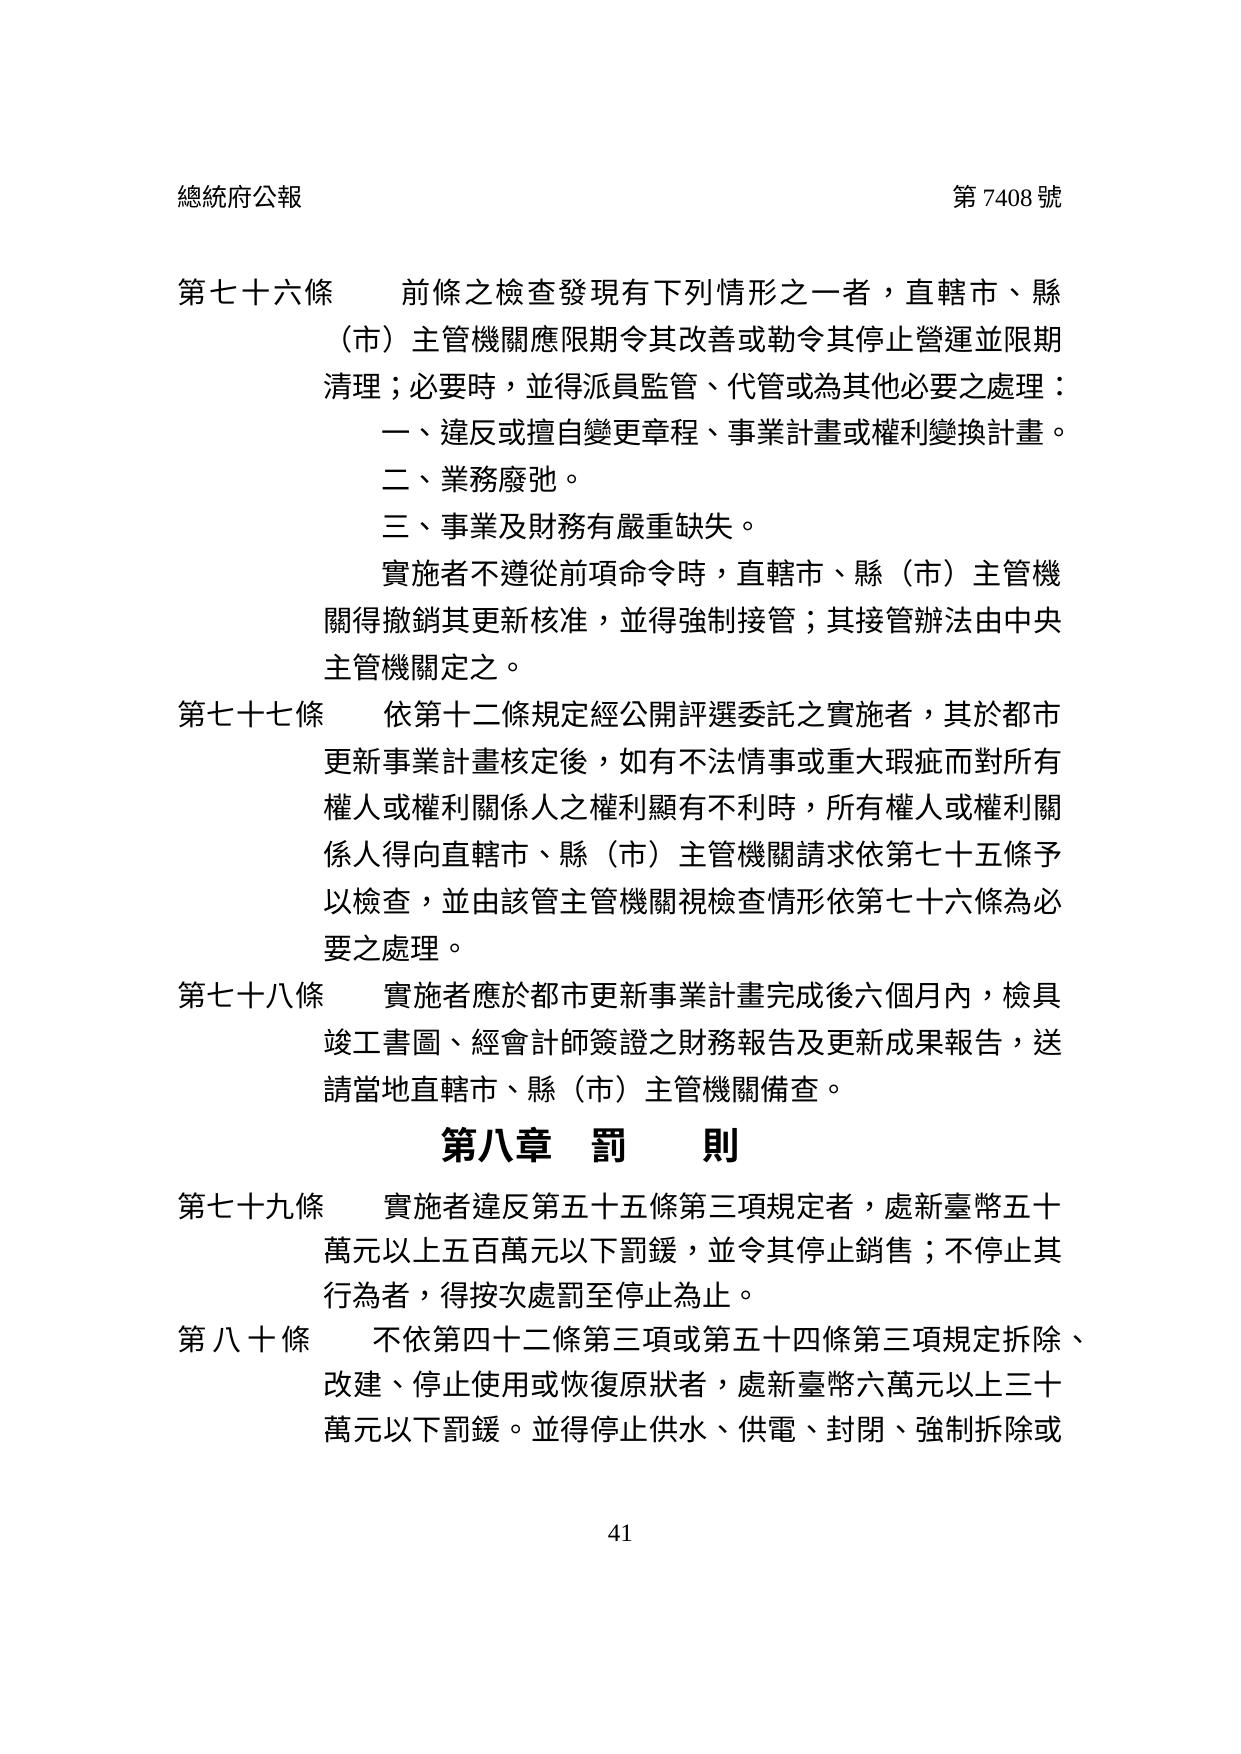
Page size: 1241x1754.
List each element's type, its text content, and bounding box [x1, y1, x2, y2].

text 實施者不遵從前項命令時，直轄市、縣（市）主管機關得撤銷其更新核准，並得強制接管；其接管辦法由中央主管機關定之。 [323, 547, 1063, 688]
text 二、業務廢弛。 [381, 453, 1063, 500]
text 三、事業及財務有嚴重缺失。 [381, 500, 1063, 547]
text 第七十八條 實施者應於都市更新事業計畫完成後六個月內，檢具竣工書圖、經會計師簽證之財務報告及更新成果報告，送請當地直轄市、縣（市）主管機關備查。 [177, 969, 1063, 1109]
text 第七十九條 實施者違反第五十五條第三項規定者，處新臺幣五十萬元以上五百萬元以下罰鍰，並令其停止銷售；不停止其行為者，得按次處罰至停止為止。 [177, 1181, 1063, 1315]
text 第八章 罰 則 [440, 1122, 1063, 1169]
text 第八十條 不依第四十二條第三項或第五十四條第三項規定拆除、改建、停止使用或恢復原狀者，處新臺幣六萬元以上三十萬元以下罰鍰。並得停止供水、供電、封閉、強制拆除或採取恢復原狀措施，費用由土地或建築物所有權人、使用人或管理人負擔。 [177, 1315, 1063, 1449]
text 第七十七條 依第十二條規定經公開評選委託之實施者，其於都市更新事業計畫核定後，如有不法情事或重大瑕疵而對所有權人或權利關係人之權利顯有不利時，所有權人或權利關係人得向直轄市、縣（市）主管機關請求依第七十五條予以檢查，並由該管主管機關視檢查情形依第七十六條為必要之處理。 [177, 688, 1063, 969]
text 第七十六條 前條之檢查發現有下列情形之一者，直轄市、縣（市）主管機關應限期令其改善或勒令其停止營運並限期清理；必要時，並得派員監管、代管或為其他必要之處理： [177, 266, 1063, 406]
text 一、違反或擅自變更章程、事業計畫或權利變換計畫。 [381, 406, 1063, 453]
